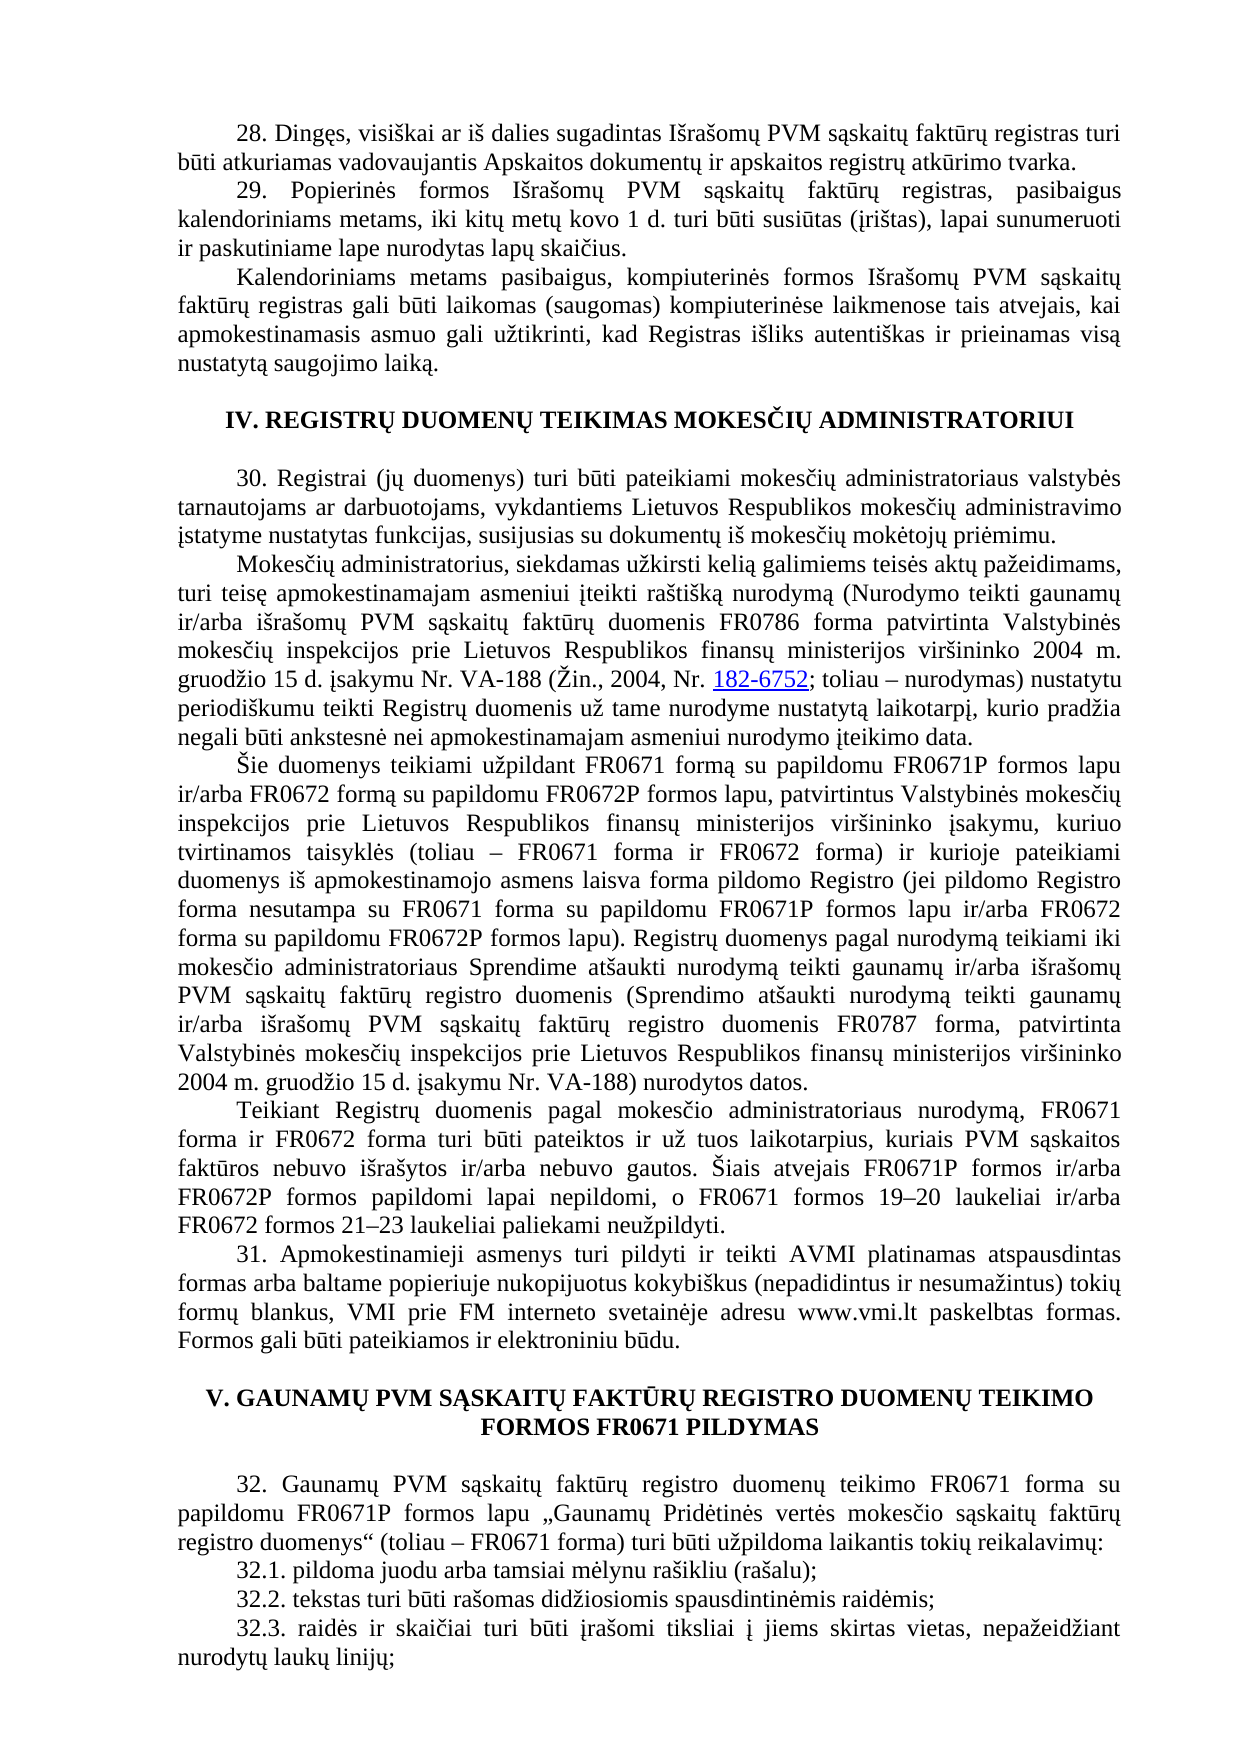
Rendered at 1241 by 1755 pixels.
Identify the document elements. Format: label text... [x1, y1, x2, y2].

text Teikiant Registrų duomenis pagal mokesčio administratoriaus nurodymą, FR0671 forma ir FR0672 forma turi būti pateiktos ir už tuos laikotarpius, kuriais PVM sąskaitos faktūros nebuvo išrašytos ir/arba nebuvo gautos. Šiais atvejais FR0671P formos ir/arba FR0672P formos papildomi lapai nepildomi, o FR0671 formos 19–20 laukeliai ir/arba FR0672 formos 21–23 laukeliai paliekami neužpildyti. [177, 1096, 1122, 1239]
text 32. Gaunamų PVM sąskaitų faktūrų registro duomenų teikimo FR0671 forma su papildomu FR0671P formos lapu „Gaunamų Pridėtinės vertės mokesčio sąskaitų faktūrų registro duomenys“ (toliau – FR0671 forma) turi būti užpildoma laikantis tokių reikalavimų: [177, 1469, 1122, 1556]
text 32.1. pildoma juodu arba tamsiai mėlynu rašikliu (rašalu); [177, 1556, 1122, 1584]
text Mokesčių administratorius, siekdamas užkirsti kelią galimiems teisės aktų pažeidimams, turi teisę apmokestinamajam asmeniui įteikti raštišką nurodymą (Nurodymo teikti gaunamų ir/arba išrašomų PVM sąskaitų faktūrų duomenis FR0786 forma patvirtinta Valstybinės mokesčių inspekcijos prie Lietuvos Respublikos finansų ministerijos viršininko 2004 m. gruodžio 15 d. įsakymu Nr. VA-188 (Žin., 2004, Nr. 182-6752; toliau – nurodymas) nustatytu periodiškumu teikti Registrų duomenis už tame nurodyme nustatytą laikotarpį, kurio pradžia negali būti ankstesnė nei apmokestinamajam asmeniui nurodymo įteikimo data. [177, 549, 1122, 751]
text 31. Apmokestinamieji asmenys turi pildyti ir teikti AVMI platinamas atspausdintas formas arba baltame popieriuje nukopijuotus kokybiškus (nepadidintus ir nesumažintus) tokių formų blankus, VMI prie FM interneto svetainėje adresu www.vmi.lt paskelbtas formas. Formos gali būti pateikiamos ir elektroniniu būdu. [177, 1239, 1122, 1354]
text 32.2. tekstas turi būti rašomas didžiosiomis spausdintinėmis raidėmis; [177, 1584, 1122, 1613]
text IV. REGISTRŲ DUOMENŲ TEIKIMAS MOKESČIŲ ADMINISTRATORIUI [177, 406, 1122, 434]
text 29. Popierinės formos Išrašomų PVM sąskaitų faktūrų registras, pasibaigus kalendoriniams metams, iki kitų metų kovo 1 d. turi būti susiūtas (įrištas), lapai sunumeruoti ir paskutiniame lape nurodytas lapų skaičius. [177, 176, 1122, 262]
text Šie duomenys teikiami užpildant FR0671 formą su papildomu FR0671P formos lapu ir/arba FR0672 formą su papildomu FR0672P formos lapu, patvirtintus Valstybinės mokesčių inspekcijos prie Lietuvos Respublikos finansų ministerijos viršininko įsakymu, kuriuo tvirtinamos taisyklės (toliau – FR0671 forma ir FR0672 forma) ir kurioje pateikiami duomenys iš apmokestinamojo asmens laisva forma pildomo Registro (jei pildomo Registro forma nesutampa su FR0671 forma su papildomu FR0671P formos lapu ir/arba FR0672 forma su papildomu FR0672P formos lapu). Registrų duomenys pagal nurodymą teikiami iki mokesčio administratoriaus Sprendime atšaukti nurodymą teikti gaunamų ir/arba išrašomų PVM sąskaitų faktūrų registro duomenis (Sprendimo atšaukti nurodymą teikti gaunamų ir/arba išrašomų PVM sąskaitų faktūrų registro duomenis FR0787 forma, patvirtinta Valstybinės mokesčių inspekcijos prie Lietuvos Respublikos finansų ministerijos viršininko 2004 m. gruodžio 15 d. įsakymu Nr. VA-188) nurodytos datos. [177, 751, 1122, 1096]
text V. GAUNAMŲ PVM SĄSKAITŲ FAKTŪRŲ REGISTRO DUOMENŲ TEIKIMO FORMOS FR0671 PILDYMAS [177, 1383, 1122, 1441]
text 32.3. raidės ir skaičiai turi būti įrašomi tiksliai į jiems skirtas vietas, nepažeidžiant nurodytų laukų linijų; [177, 1613, 1122, 1671]
text Kalendoriniams metams pasibaigus, kompiuterinės formos Išrašomų PVM sąskaitų faktūrų registras gali būti laikomas (saugomas) kompiuterinėse laikmenose tais atvejais, kai apmokestinamasis asmuo gali užtikrinti, kad Registras išliks autentiškas ir prieinamas visą nustatytą saugojimo laiką. [177, 262, 1122, 377]
text 30. Registrai (jų duomenys) turi būti pateikiami mokesčių administratoriaus valstybės tarnautojams ar darbuotojams, vykdantiems Lietuvos Respublikos mokesčių administravimo įstatyme nustatytas funkcijas, susijusias su dokumentų iš mokesčių mokėtojų priėmimu. [177, 463, 1122, 549]
text 28. Dingęs, visiškai ar iš dalies sugadintas Išrašomų PVM sąskaitų faktūrų registras turi būti atkuriamas vadovaujantis Apskaitos dokumentų ir apskaitos registrų atkūrimo tvarka. [177, 118, 1122, 176]
